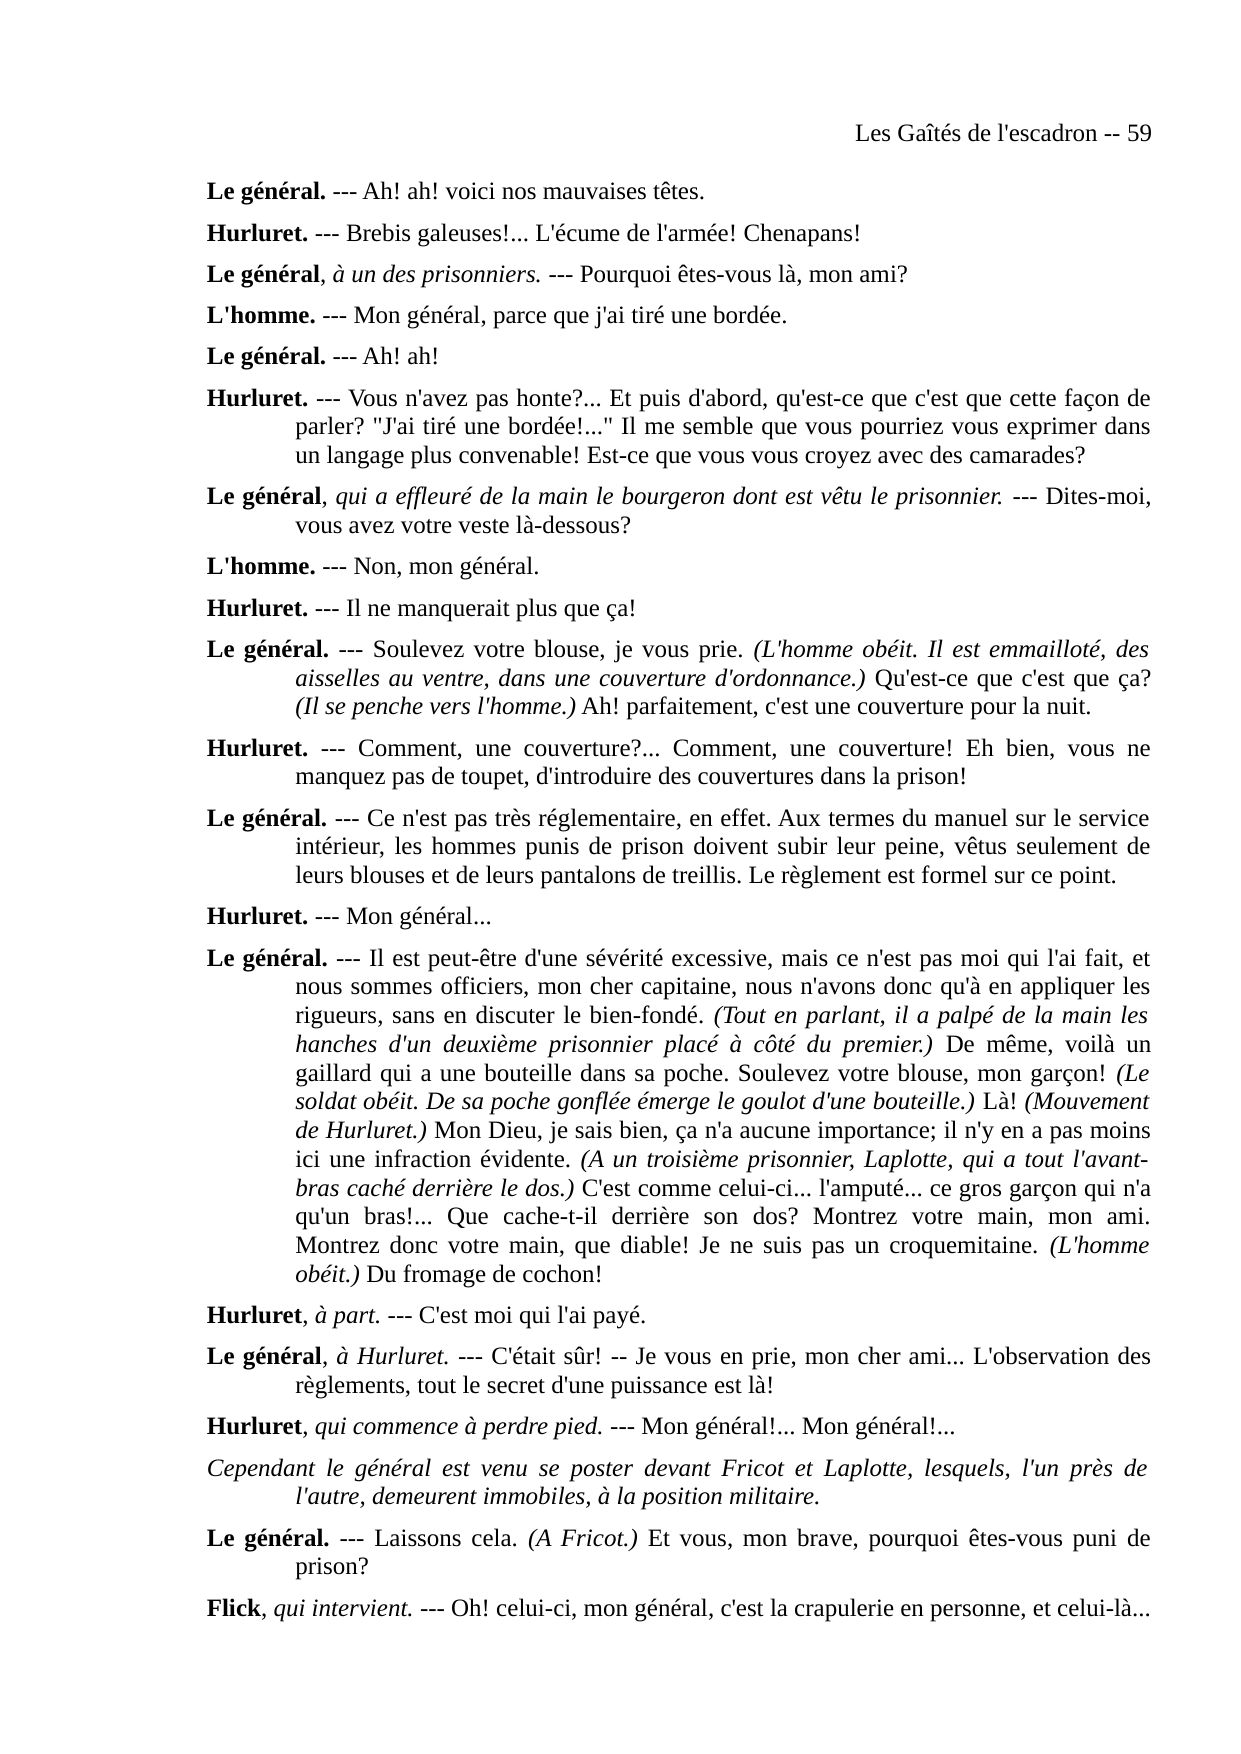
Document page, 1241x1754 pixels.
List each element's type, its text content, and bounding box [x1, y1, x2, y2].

text Hurluret. --- Brebis galeuses!... L'écume de l'armée! Chenapans! [207, 218, 1152, 246]
text Le général. --- Laissons cela. (A Fricot.) Et vous, mon brave, pourquoi êtes-vous puni de prison? [207, 1523, 1152, 1580]
text L'homme. --- Non, mon général. [207, 551, 1152, 580]
text Hurluret, à part. --- C'est moi qui l'ai payé. [207, 1300, 1152, 1329]
text Le général, à Hurluret. --- C'était sûr! -- Je vous en prie, mon cher ami... L'observation des règlements, tout le secret d'une puissance est là! [207, 1341, 1152, 1399]
text Hurluret. --- Il ne manquerait plus que ça! [207, 593, 1152, 621]
text Le général. --- Ce n'est pas très réglementaire, en effet. Aux termes du manuel sur le service intérieur, les hommes punis de prison doivent subir leur peine, vêtus seulement de leurs blouses et de leurs pantalons de treillis. Le règlement est formel sur ce point. [207, 803, 1152, 889]
text Hurluret, qui commence à perdre pied. --- Mon général!... Mon général!... [207, 1411, 1152, 1440]
text Cependant le général est venu se poster devant Fricot et Laplotte, lesquels, l'un près de l'autre, demeurent immobiles, à la position militaire. [207, 1453, 1152, 1510]
text Le général, qui a effleuré de la main le bourgeron dont est vêtu le prisonnier. --- Dites-moi, vous avez votre veste là-dessous? [207, 481, 1152, 539]
text Flick, qui intervient. --- Oh! celui-ci, mon général, c'est la crapulerie en personne, et celui-là... [207, 1593, 1152, 1621]
text Le général. --- Ah! ah! [207, 341, 1152, 370]
text Hurluret. --- Vous n'avez pas honte?... Et puis d'abord, qu'est-ce que c'est que cette façon de parler? "J'ai tiré une bordée!..." Il me semble que vous pourriez vous exprimer dans un langage plus convenable! Est-ce que vous vous croyez avec des camarades? [207, 383, 1152, 469]
text Le général. --- Soulevez votre blouse, je vous prie. (L'homme obéit. Il est emmailloté, des aisselles au ventre, dans une couverture d'ordonnance.) Qu'est-ce que c'est que ça? (Il se penche vers l'homme.) Ah! parfaitement, c'est une couverture pour la nuit. [207, 634, 1152, 720]
text L'homme. --- Mon général, parce que j'ai tiré une bordée. [207, 300, 1152, 329]
text Le général. --- Ah! ah! voici nos mauvaises têtes. [207, 176, 1152, 205]
text Le général. --- Il est peut-être d'une sévérité excessive, mais ce n'est pas moi qui l'ai fait, et nous sommes officiers, mon cher capitaine, nous n'avons donc qu'à en appliquer les rigueurs, sans en discuter le bien-fondé. (Tout en parlant, il a palpé de la main les hanches d'un deuxième prisonnier placé à côté du premier.) De même, voilà un gaillard qui a une bouteille dans sa poche. Soulevez votre blouse, mon garçon! (Le soldat obéit. De sa poche gonflée émerge le goulot d'une bouteille.) Là! (Mouvement de Hurluret.) Mon Dieu, je sais bien, ça n'a aucune importance; il n'y en a pas moins ici une infraction évidente. (A un troisième prisonnier, Laplotte, qui a tout l'avant-bras caché derrière le dos.) C'est comme celui-ci... l'amputé... ce gros garçon qui n'a qu'un bras!... Que cache-t-il derrière son dos? Montrez votre main, mon ami. Montrez donc votre main, que diable! Je ne suis pas un croquemitaine. (L'homme obéit.) Du fromage de cochon! [207, 943, 1152, 1288]
text Hurluret. --- Comment, une couverture?... Comment, une couverture! Eh bien, vous ne manquez pas de toupet, d'introduire des couvertures dans la prison! [207, 733, 1152, 790]
text Le général, à un des prisonniers. --- Pourquoi êtes-vous là, mon ami? [207, 259, 1152, 288]
text Hurluret. --- Mon général... [207, 901, 1152, 930]
